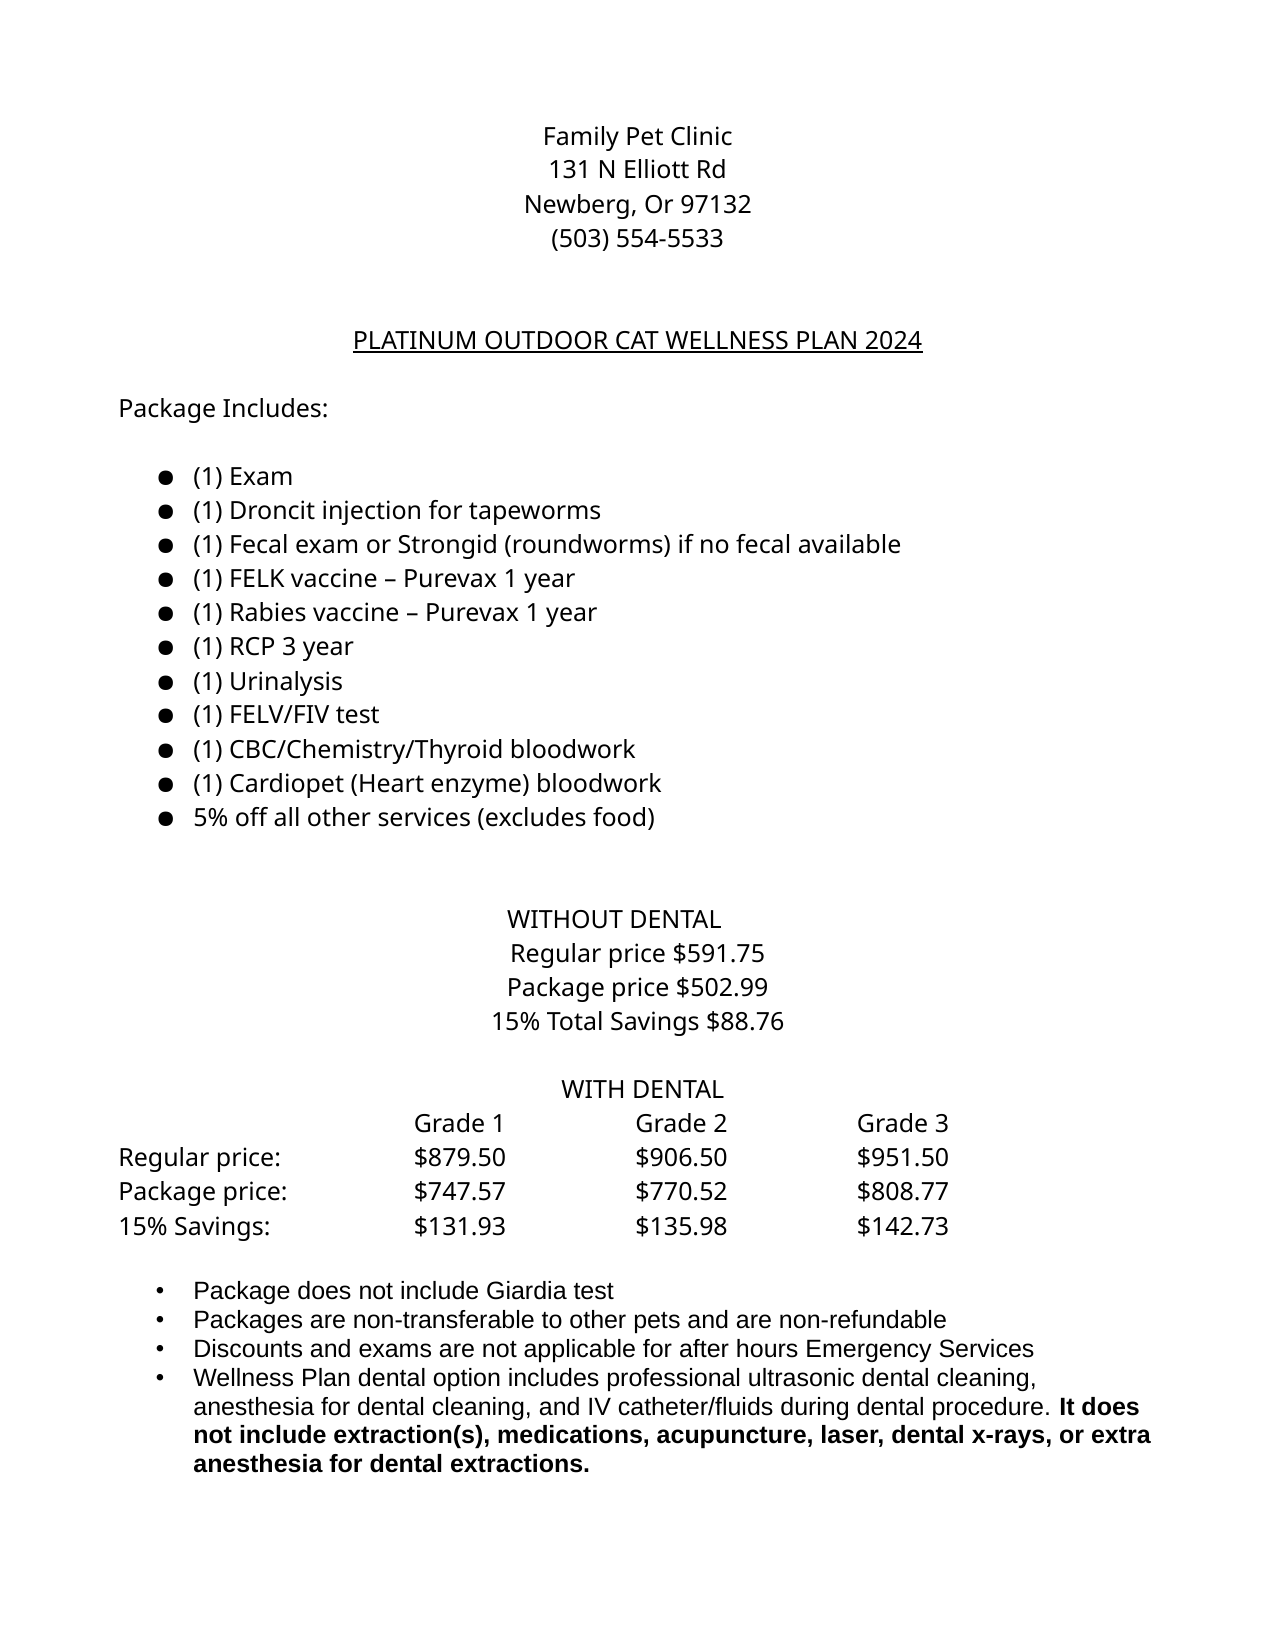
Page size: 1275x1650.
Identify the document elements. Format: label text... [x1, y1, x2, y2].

text Newberg, Or 97132 [118, 186, 1157, 220]
text Package Includes: [118, 391, 1157, 425]
list Wellness Plan dental option includes professional ultrasonic dental cleaning, anesthesia for dental cleaning, and IV catheter/fluids during dental procedure. It does not include extraction(s), medications, acupuncture, laser, dental x-rays, or extra anesthesia for dental extractions. [156, 1363, 1157, 1478]
list (1) Exam [156, 459, 1157, 493]
list (1) FELK vaccine – Purevax 1 year [156, 561, 1157, 595]
list (1) Droncit injection for tapeworms [156, 493, 1157, 527]
list (1) Cardiopet (Heart enzyme) bloodwork [156, 765, 1157, 799]
list (1) Fecal exam or Strongid (roundworms) if no fecal available [156, 527, 1157, 561]
text PLATINUM OUTDOOR CAT WELLNESS PLAN 2024 [118, 322, 1157, 357]
list Package does not include Giardia test [156, 1276, 1157, 1305]
text 15% Total Savings $88.76 [118, 1004, 1157, 1038]
text Package price: $747.57 $770.52 $808.77 [118, 1174, 1157, 1208]
text Regular price $591.75 [118, 936, 1157, 970]
text WITH DENTAL [118, 1072, 1157, 1106]
text Regular price: $879.50 $906.50 $951.50 [118, 1140, 1157, 1174]
text Grade 1 Grade 2 Grade 3 [118, 1106, 1157, 1140]
list (1) FELV/FIV test [156, 697, 1157, 731]
list 5% off all other services (excludes food) [156, 799, 1157, 833]
list Packages are non-transferable to other pets and are non-refundable [156, 1305, 1157, 1334]
text 131 N Elliott Rd [118, 152, 1157, 186]
text 15% Savings: $131.93 $135.98 $142.73 [118, 1208, 1157, 1242]
list (1) Rabies vaccine – Purevax 1 year [156, 595, 1157, 629]
text (503) 554-5533 [118, 220, 1157, 254]
list (1) Urinalysis [156, 663, 1157, 697]
text Family Pet Clinic [118, 118, 1157, 152]
text Package price $502.99 [118, 970, 1157, 1004]
list Discounts and exams are not applicable for after hours Emergency Services [156, 1334, 1157, 1363]
list (1) RCP 3 year [156, 629, 1157, 663]
list (1) CBC/Chemistry/Thyroid bloodwork [156, 731, 1157, 765]
text WITHOUT DENTAL [118, 902, 1157, 936]
